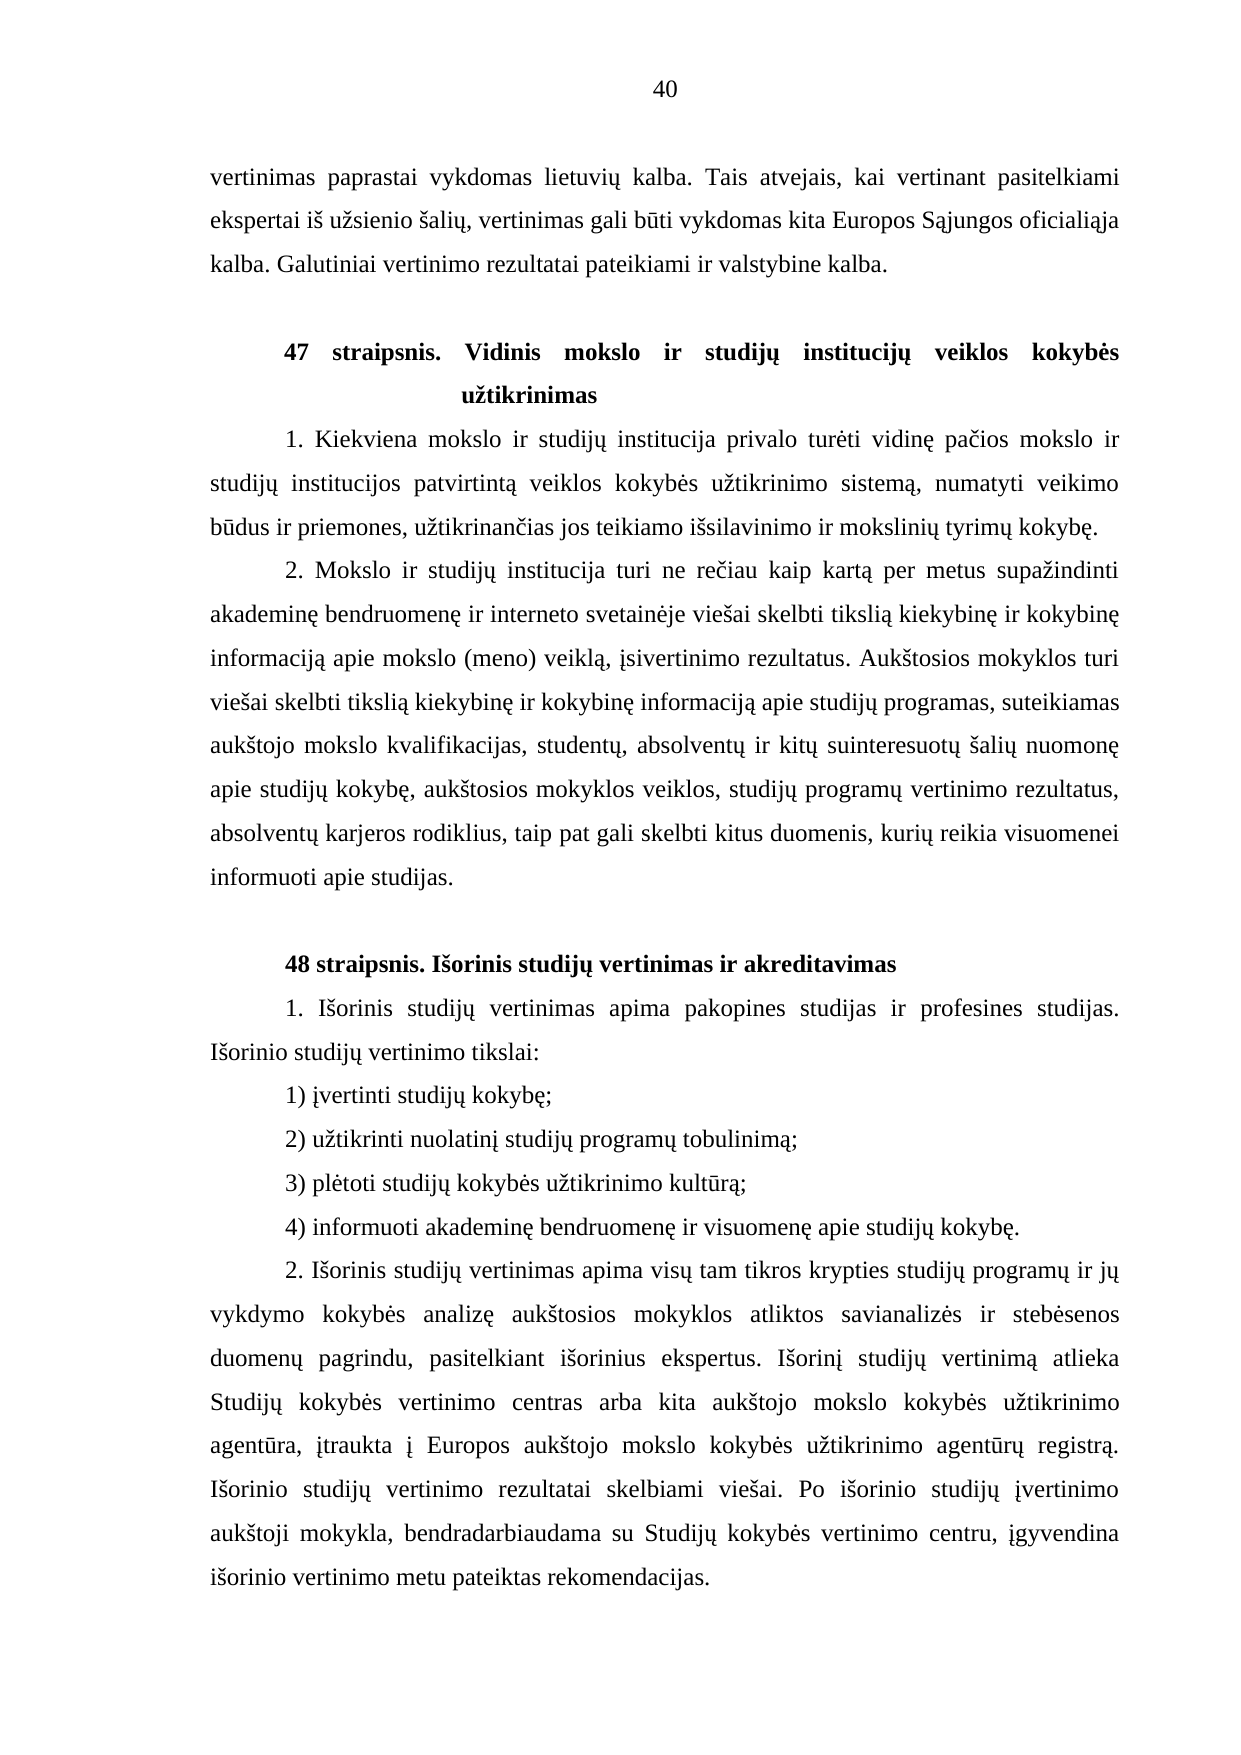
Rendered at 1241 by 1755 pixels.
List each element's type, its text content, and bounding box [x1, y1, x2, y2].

text 47 straipsnis. Vidinis mokslo ir studijų institucijų veiklos kokybės užtikrinimas [284, 325, 1120, 412]
text 4) informuoti akademinę bendruomenę ir visuomenę apie studijų kokybę. [210, 1200, 1120, 1244]
text 1. Kiekviena mokslo ir studijų institucija privalo turėti vidinę pačios mokslo ir studijų institucijos patvirtintą veiklos kokybės užtikrinimo sistemą, numatyti veikimo būdus ir priemones, užtikrinančias jos teikiamo išsilavinimo ir mokslinių tyrimų kokybę. [210, 412, 1120, 544]
text 48 straipsnis. Išorinis studijų vertinimas ir akreditavimas [210, 937, 1120, 981]
text vertinimas paprastai vykdomas lietuvių kalba. Tais atvejais, kai vertinant pasitelkiami ekspertai iš užsienio šalių, vertinimas gali būti vykdomas kita Europos Sąjungos oficialiąja kalba. Galutiniai vertinimo rezultatai pateikiami ir valstybine kalba. [210, 150, 1120, 281]
text 2. Mokslo ir studijų institucija turi ne rečiau kaip kartą per metus supažindinti akademinę bendruomenę ir interneto svetainėje viešai skelbti tikslią kiekybinę ir kokybinę informaciją apie mokslo (meno) veiklą, įsivertinimo rezultatus. Aukštosios mokyklos turi viešai skelbti tikslią kiekybinę ir kokybinę informaciją apie studijų programas, suteikiamas aukštojo mokslo kvalifikacijas, studentų, absolventų ir kitų suinteresuotų šalių nuomonę apie studijų kokybę, aukštosios mokyklos veiklos, studijų programų vertinimo rezultatus, absolventų karjeros rodiklius, taip pat gali skelbti kitus duomenis, kurių reikia visuomenei informuoti apie studijas. [210, 544, 1120, 894]
text 3) plėtoti studijų kokybės užtikrinimo kultūrą; [210, 1156, 1120, 1200]
text 2. Išorinis studijų vertinimas apima visų tam tikros krypties studijų programų ir jų vykdymo kokybės analizę aukštosios mokyklos atliktos savianalizės ir stebėsenos duomenų pagrindu, pasitelkiant išorinius ekspertus. Išorinį studijų vertinimą atlieka Studijų kokybės vertinimo centras arba kita aukštojo mokslo kokybės užtikrinimo agentūra, įtraukta į Europos aukštojo mokslo kokybės užtikrinimo agentūrų registrą. Išorinio studijų vertinimo rezultatai skelbiami viešai. Po išorinio studijų įvertinimo aukštoji mokykla, bendradarbiaudama su Studijų kokybės vertinimo centru, įgyvendina išorinio vertinimo metu pateiktas rekomendacijas. [210, 1244, 1120, 1594]
text 1) įvertinti studijų kokybę; [210, 1069, 1120, 1112]
text 2) užtikrinti nuolatinį studijų programų tobulinimą; [210, 1112, 1120, 1156]
text 1. Išorinis studijų vertinimas apima pakopines studijas ir profesines studijas. Išorinio studijų vertinimo tikslai: [210, 981, 1120, 1069]
